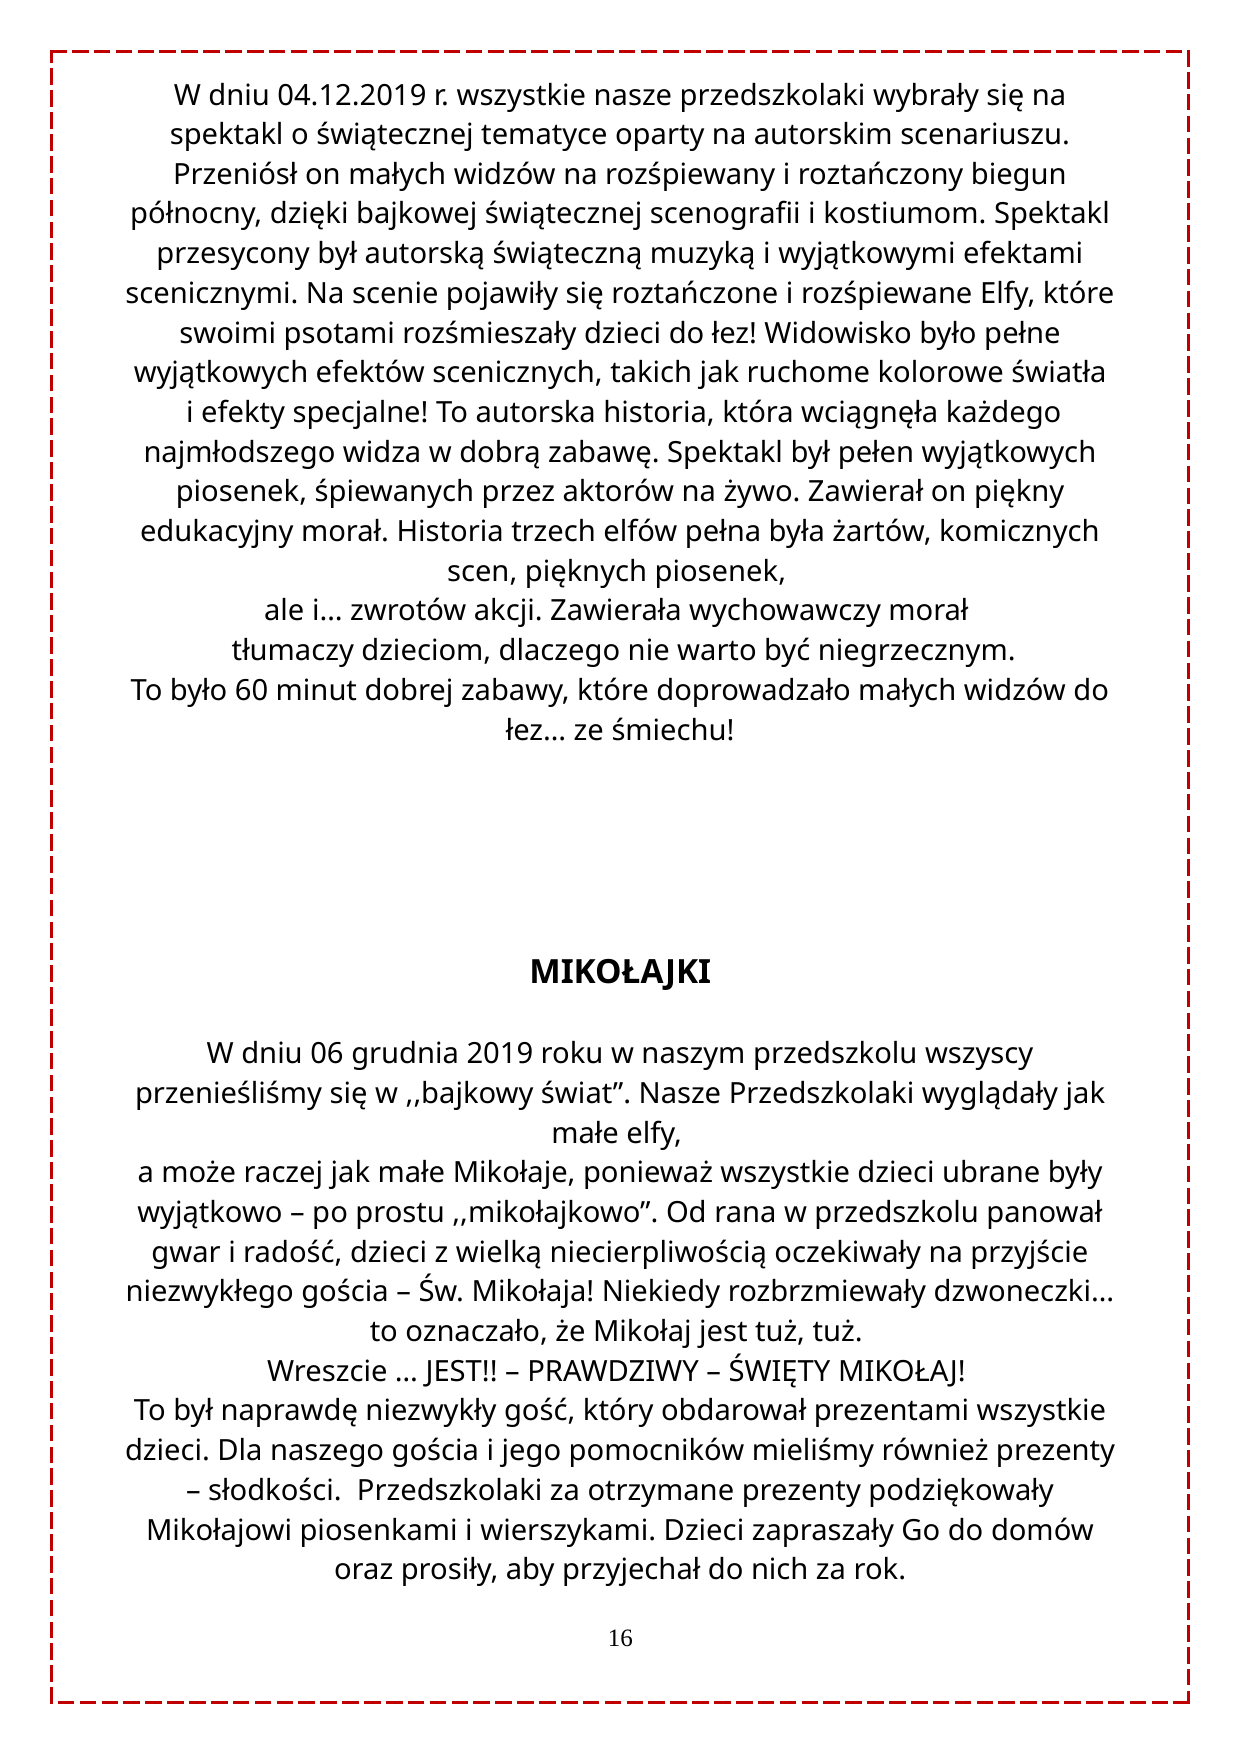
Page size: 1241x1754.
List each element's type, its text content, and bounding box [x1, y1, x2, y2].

text MIKOŁAJKI [118, 947, 1122, 993]
text W dniu 04.12.2019 r. wszystkie nasze przedszkolaki wybrały się na spektakl o świątecznej tematyce oparty na autorskim scenariuszu. Przeniósł on małych widzów na rozśpiewany i roztańczony biegun północny, dzięki bajkowej świątecznej scenografii i kostiumom. Spektakl przesycony był autorską świąteczną muzyką i wyjątkowymi efektami scenicznymi. Na scenie pojawiły się roztańczone i rozśpiewane Elfy, które swoimi psotami rozśmieszały dzieci do łez! Widowisko było pełne wyjątkowych efektów scenicznych, takich jak ruchome kolorowe światła i efekty specjalne! To autorska historia, która wciągnęła każdego najmłodszego widza w dobrą zabawę. Spektakl był pełen wyjątkowych piosenek, śpiewanych przez aktorów na żywo. Zawierał on piękny edukacyjny morał. Historia trzech elfów pełna była żartów, komicznych scen, pięknych piosenek, ale i… zwrotów akcji. Zawierała wychowawczy morał tłumaczy dzieciom, dlaczego nie warto być niegrzecznym. To było 60 minut dobrej zabawy, które doprowadzało małych widzów do łez… ze śmiechu! [118, 74, 1122, 748]
text W dniu 06 grudnia 2019 roku w naszym przedszkolu wszyscy przenieśliśmy się w ,,bajkowy świat”. Nasze Przedszkolaki wyglądały jak małe elfy, a może raczej jak małe Mikołaje, ponieważ wszystkie dzieci ubrane były wyjątkowo – po prostu ,,mikołajkowo”. Od rana w przedszkolu panował gwar i radość, dzieci z wielką niecierpliwością oczekiwały na przyjście niezwykłego gościa – Św. Mikołaja! Niekiedy rozbrzmiewały dzwoneczki… to oznaczało, że Mikołaj jest tuż, tuż. Wreszcie … JEST!! – PRAWDZIWY – ŚWIĘTY MIKOŁAJ! To był naprawdę niezwykły gość, który obdarował prezentami wszystkie dzieci. Dla naszego gościa i jego pomocników mieliśmy również prezenty – słodkości. Przedszkolaki za otrzymane prezenty podziękowały Mikołajowi piosenkami i wierszykami. Dzieci zapraszały Go do domów oraz prosiły, aby przyjechał do nich za rok. [118, 1032, 1122, 1588]
